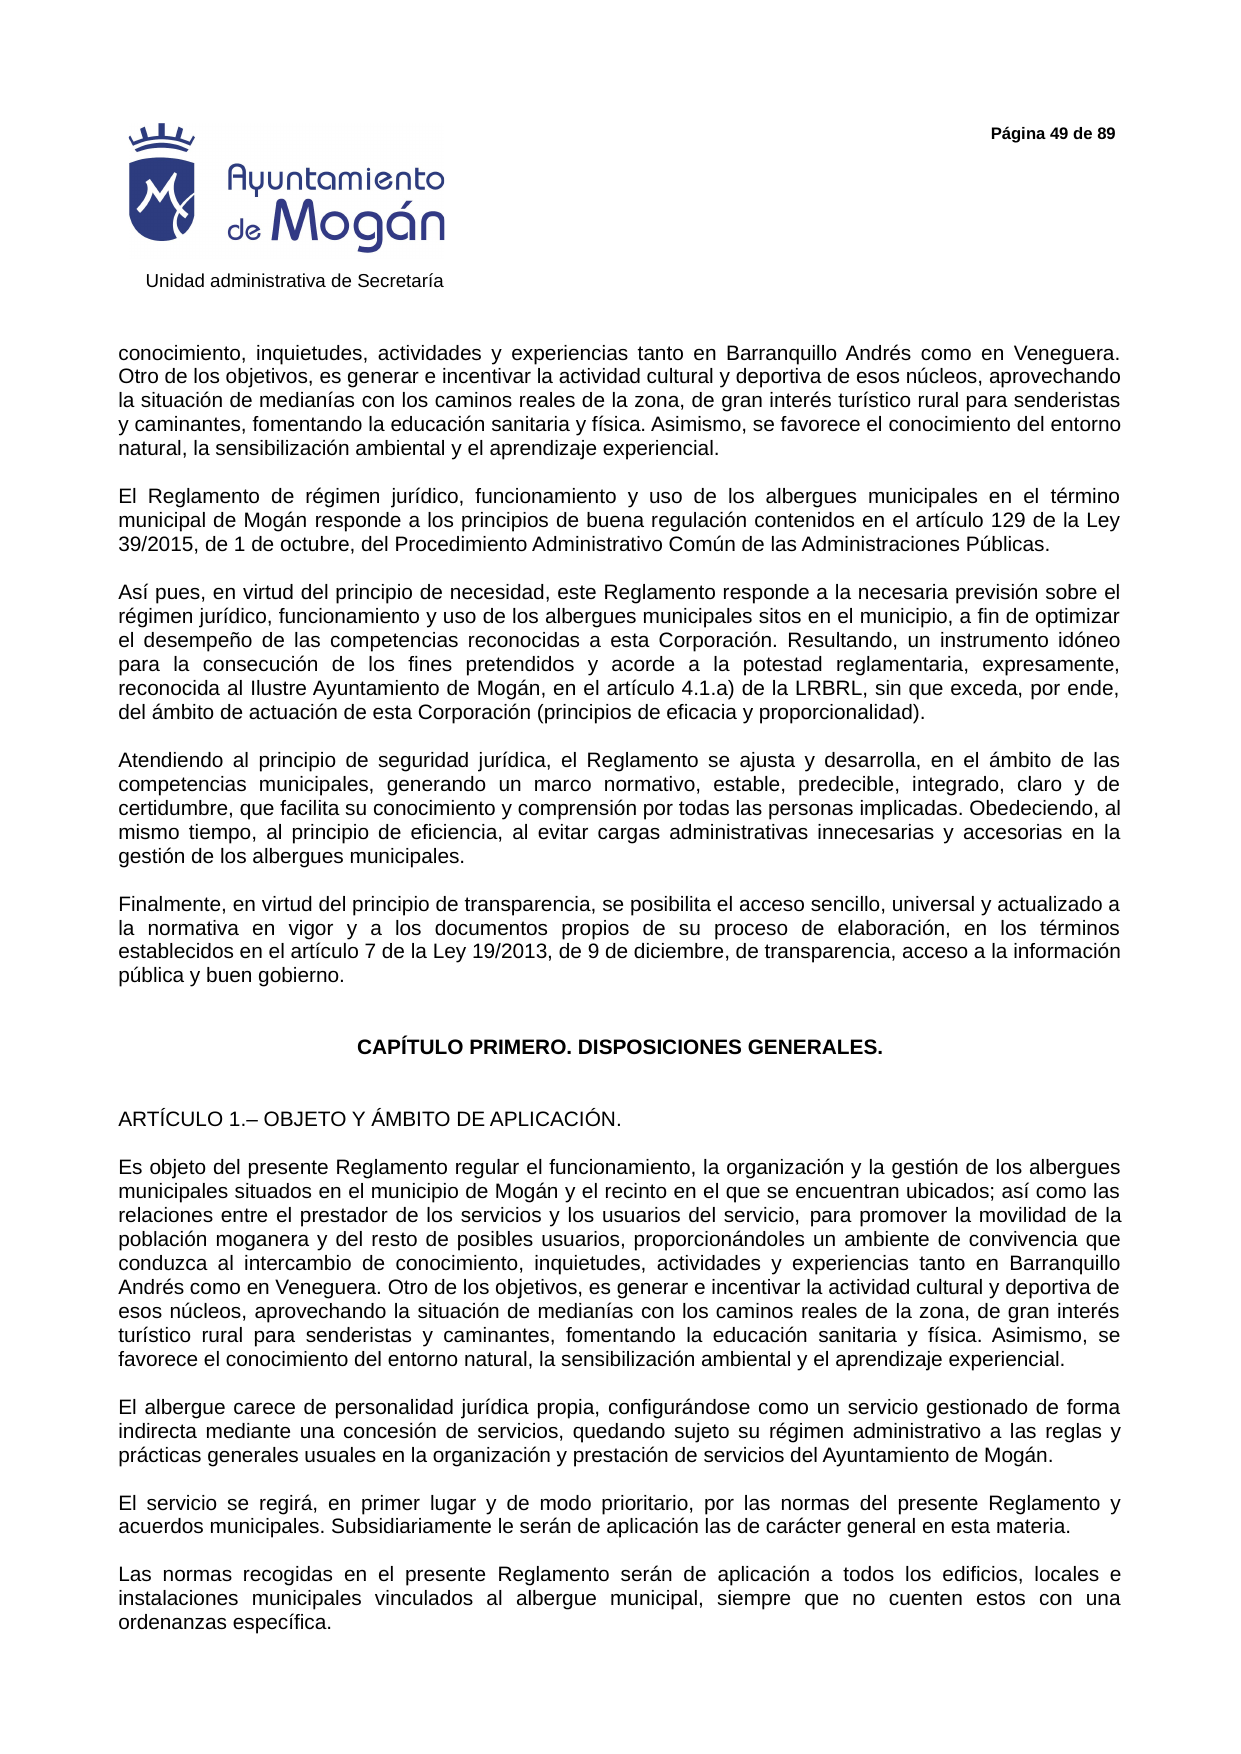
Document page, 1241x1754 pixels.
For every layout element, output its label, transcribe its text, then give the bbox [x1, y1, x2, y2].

text Finalmente, en virtud del principio de transparencia, se posibilita el acceso sencillo, universal y actualizado a la normativa en vigor y a los documentos propios de su proceso de elaboración, en los términos establecidos en el artículo 7 de la Ley 19/2013, de 9 de diciembre, de transparencia, acceso a la información pública y buen gobierno. [118, 891, 1122, 987]
text Así pues, en virtud del principio de necesidad, este Reglamento responde a la necesaria previsión sobre el régimen jurídico, funcionamiento y uso de los albergues municipales sitos en el municipio, a fin de optimizar el desempeño de las competencias reconocidas a esta Corporación. Resultando, un instrumento idóneo para la consecución de los fines pretendidos y acorde a la potestad reglamentaria, expresamente, reconocida al Ilustre Ayuntamiento de Mogán, en el artículo 4.1.a) de la LRBRL, sin que exceda, por ende, del ámbito de actuación de esta Corporación (principios de eficacia y proporcionalidad). [118, 580, 1122, 724]
text Las normas recogidas en el presente Reglamento serán de aplicación a todos los edificios, locales e instalaciones municipales vinculados al albergue municipal, siempre que no cuenten estos con una ordenanzas específica. [118, 1562, 1122, 1634]
subtitle ARTÍCULO 1.– OBJETO Y ÁMBITO DE APLICACIÓN. [118, 1107, 1122, 1131]
text Atendiendo al principio de seguridad jurídica, el Reglamento se ajusta y desarrolla, en el ámbito de las competencias municipales, generando un marco normativo, estable, predecible, integrado, claro y de certidumbre, que facilita su conocimiento y comprensión por todas las personas implicadas. Obedeciendo, al mismo tiempo, al principio de eficiencia, al evitar cargas administrativas innecesarias y accesorias en la gestión de los albergues municipales. [118, 748, 1122, 867]
text conocimiento, inquietudes, actividades y experiencias tanto en Barranquillo Andrés como en Veneguera. Otro de los objetivos, es generar e incentivar la actividad cultural y deportiva de esos núcleos, aprovechando la situación de medianías con los caminos reales de la zona, de gran interés turístico rural para senderistas y caminantes, fomentando la educación sanitaria y física. Asimismo, se favorece el conocimiento del entorno natural, la sensibilización ambiental y el aprendizaje experiencial. [118, 340, 1122, 460]
picture [128, 123, 445, 259]
text El servicio se regirá, en primer lugar y de modo prioritario, por las normas del presente Reglamento y acuerdos municipales. Subsidiariamente le serán de aplicación las de carácter general en esta materia. [118, 1490, 1122, 1538]
text El Reglamento de régimen jurídico, funcionamiento y uso de los albergues municipales en el término municipal de Mogán responde a los principios de buena regulación contenidos en el artículo 129 de la Ley 39/2015, de 1 de octubre, del Procedimiento Administrativo Común de las Administraciones Públicas. [118, 484, 1122, 556]
text Es objeto del presente Reglamento regular el funcionamiento, la organización y la gestión de los albergues municipales situados en el municipio de Mogán y el recinto en el que se encuentran ubicados; así como las relaciones entre el prestador de los servicios y los usuarios del servicio, para promover la movilidad de la población moganera y del resto de posibles usuarios, proporcionándoles un ambiente de convivencia que conduzca al intercambio de conocimiento, inquietudes, actividades y experiencias tanto en Barranquillo Andrés como en Veneguera. Otro de los objetivos, es generar e incentivar la actividad cultural y deportiva de esos núcleos, aprovechando la situación de medianías con los caminos reales de la zona, de gran interés turístico rural para senderistas y caminantes, fomentando la educación sanitaria y física. Asimismo, se favorece el conocimiento del entorno natural, la sensibilización ambiental y el aprendizaje experiencial. [118, 1155, 1122, 1371]
text El albergue carece de personalidad jurídica propia, configurándose como un servicio gestionado de forma indirecta mediante una concesión de servicios, quedando sujeto su régimen administrativo a las reglas y prácticas generales usuales en la organización y prestación de servicios del Ayuntamiento de Mogán. [118, 1394, 1122, 1466]
text CAPÍTULO PRIMERO. DISPOSICIONES GENERALES. [118, 1035, 1122, 1059]
